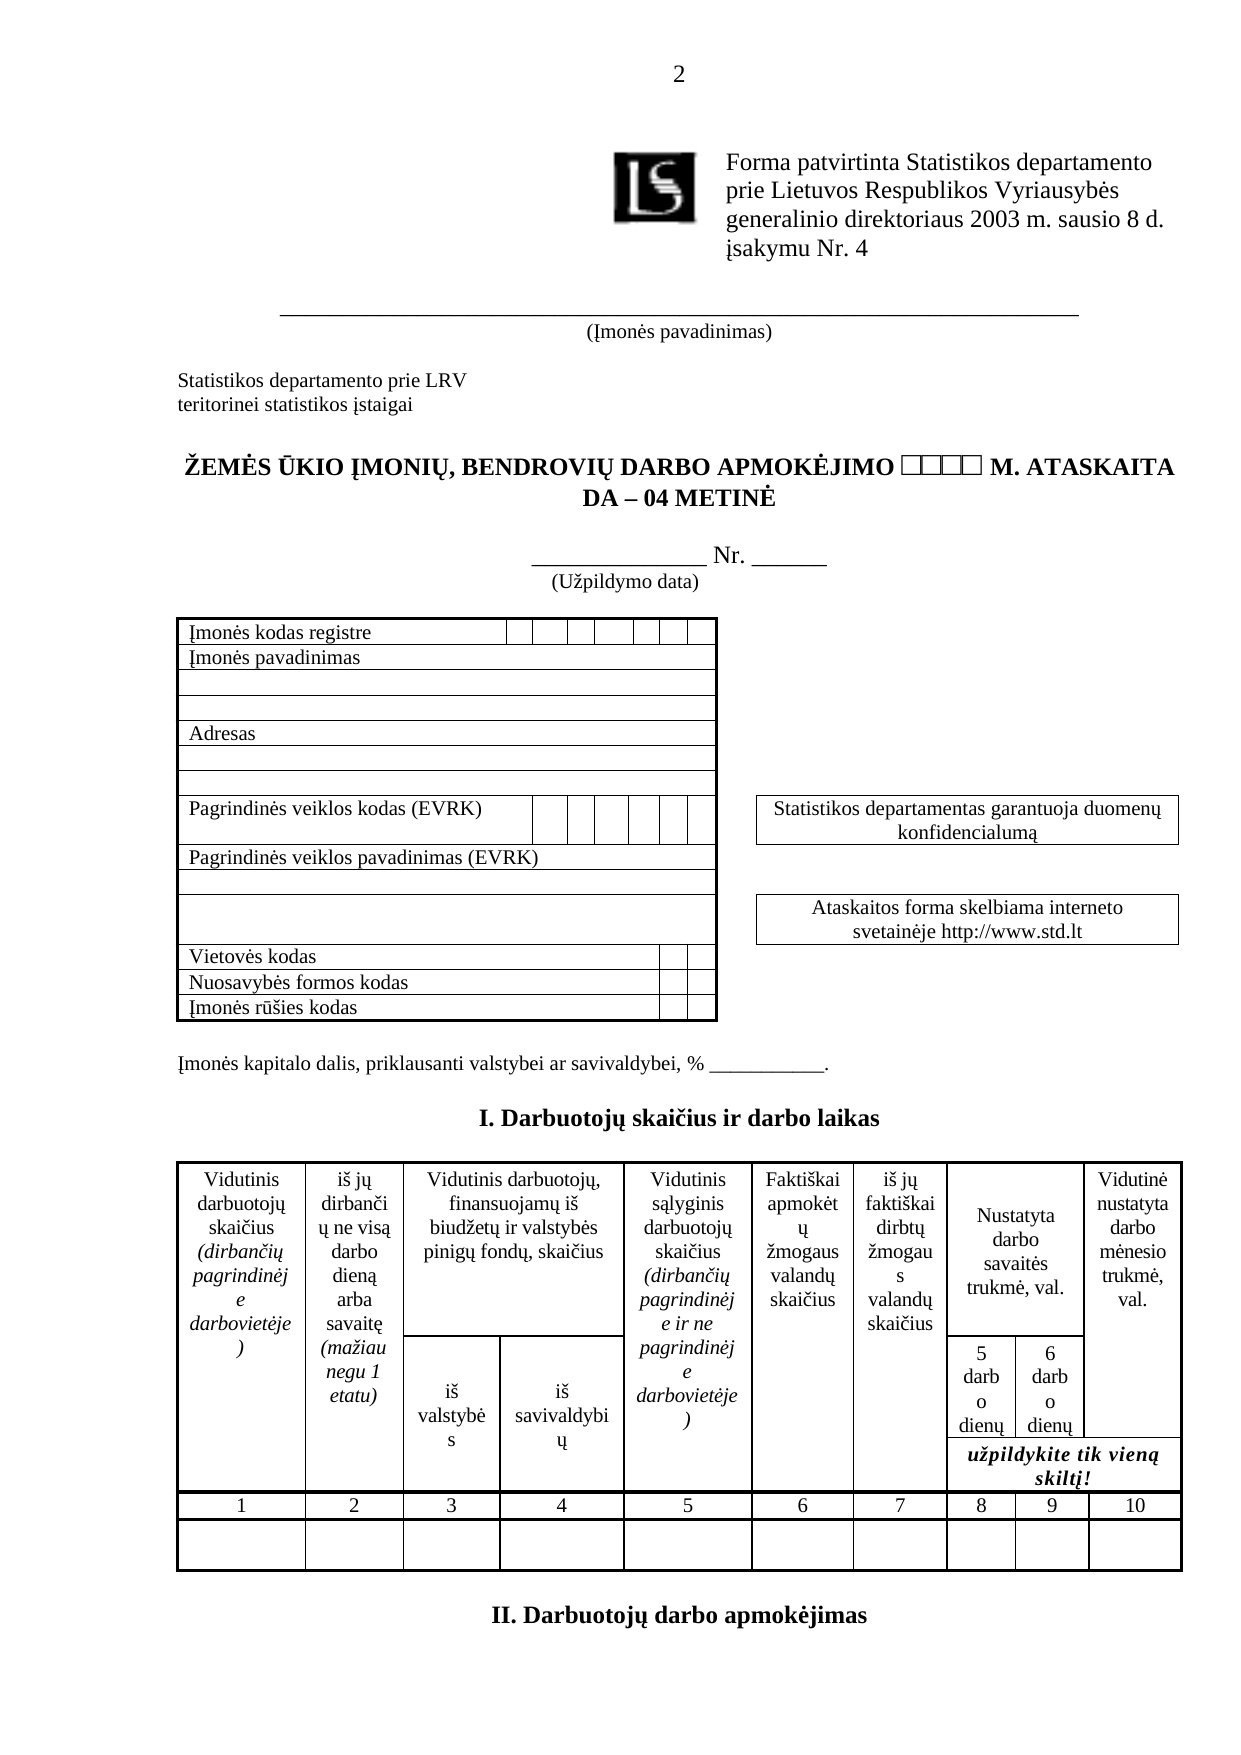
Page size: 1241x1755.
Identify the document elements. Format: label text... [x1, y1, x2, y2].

table_header Forma patvirtinta Statistikos departamento prie Lietuvos Respublikos Vyriausybės generalinio direktoriaus 2003 m. sausio 8 d. įsakymu Nr. 4 [714, 147, 1181, 262]
table_cell [854, 1521, 946, 1569]
table_cell 7 [854, 1494, 946, 1517]
table_header [507, 620, 532, 644]
table_cell [757, 945, 1178, 968]
table_cell [718, 844, 757, 869]
table_cell [757, 669, 1178, 694]
table_cell [718, 644, 757, 669]
table_cell užpildykite tik vieną skiltį! [948, 1438, 1180, 1490]
table_cell Pagrindinės veiklos pavadinimas (EVRK) [179, 845, 715, 869]
table_cell [718, 944, 757, 968]
table_header [660, 620, 687, 644]
table_cell [718, 795, 756, 844]
table_cell [757, 720, 1178, 745]
table_cell [660, 796, 687, 844]
table_cell [718, 894, 756, 943]
table_cell [1178, 720, 1187, 745]
table_cell [629, 796, 659, 844]
table_cell 6 darbo dienų [1016, 1337, 1083, 1437]
table_cell [753, 1521, 853, 1569]
table_cell [688, 945, 715, 968]
text (Įmonės pavadinimas) [177, 319, 1181, 343]
table_cell [948, 1521, 1015, 1569]
table_header [568, 620, 594, 644]
table_cell 6 [753, 1494, 853, 1517]
table_cell [595, 796, 628, 844]
table_cell iš savivaldybių [501, 1337, 623, 1490]
table_cell [718, 720, 757, 745]
table_cell [660, 995, 687, 1019]
table_cell [1178, 745, 1187, 770]
table_cell [660, 970, 687, 994]
table_cell [179, 746, 715, 770]
table_cell 8 [948, 1494, 1015, 1517]
table_cell [179, 895, 715, 943]
table_cell [757, 745, 1178, 770]
table_cell 3 [404, 1494, 499, 1517]
table_cell 5 [625, 1494, 751, 1517]
table_cell Įmonės pavadinimas [179, 645, 715, 669]
table_cell [1178, 770, 1187, 795]
table_cell Nuosavybės formos kodas [179, 970, 659, 994]
table_cell Adresas [179, 721, 715, 745]
text II. Darbuotojų darbo apmokėjimas [177, 1601, 1181, 1629]
table_cell [757, 845, 1178, 869]
table_cell [179, 696, 715, 719]
table_header Vidutinis darbuotojų, finansuojamų iš biudžetų ir valstybės pinigų fondų, skaičius [404, 1164, 623, 1335]
table_cell [757, 770, 1178, 795]
table_cell [1179, 894, 1187, 943]
table_cell Vietovės kodas [179, 945, 659, 968]
table_cell [688, 970, 715, 994]
table_cell [854, 1335, 946, 1490]
table_cell [179, 771, 715, 795]
table_cell [718, 770, 757, 795]
table_header Vidutinė nustatyta darbo mėnesio trukmė, val. [1085, 1164, 1180, 1335]
table_cell [179, 670, 715, 694]
table_cell Pagrindinės veiklos kodas (EVRK) [179, 796, 532, 844]
table_header [177, 147, 714, 262]
table_cell [688, 995, 715, 1019]
text DA – 04 METINĖ [177, 483, 1181, 511]
table_cell [718, 669, 757, 694]
table_cell 1 [179, 1494, 305, 1517]
table_cell [718, 869, 757, 894]
text (Užpildymo data) [177, 569, 1181, 593]
table_cell [179, 870, 715, 894]
table_cell 4 [501, 1494, 623, 1517]
table_cell Statistikos departamentas garantuoja duomenų konfidencialumą [757, 796, 1178, 844]
table_cell [1178, 669, 1187, 694]
table_cell [1085, 1335, 1180, 1437]
table_cell Ataskaitos forma skelbiama interneto svetainėje http://www.std.lt [757, 895, 1178, 943]
table_cell [1178, 844, 1187, 869]
text teritorinei statistikos įstaigai [177, 392, 1181, 416]
table_cell [501, 1521, 623, 1569]
table_header Vidutinis darbuotojų skaičius (dirbančių pagrindinėje darbovietėje) [179, 1164, 305, 1490]
table_cell [757, 695, 1178, 719]
table_cell [1178, 969, 1187, 994]
table_cell [179, 1521, 305, 1569]
table_cell [306, 1521, 403, 1569]
table_header [595, 620, 633, 644]
table_header iš jų dirbančių ne visą darbo dieną arba savaitę (mažiau negu 1 etatu) [306, 1164, 403, 1490]
table_cell [718, 745, 757, 770]
table_cell [660, 945, 687, 968]
table_cell [1178, 994, 1187, 1019]
table_cell [757, 994, 1178, 1019]
table_cell [1178, 869, 1187, 894]
table_cell 10 [1090, 1494, 1180, 1517]
table_cell [757, 644, 1187, 669]
table_cell Įmonės rūšies kodas [179, 995, 659, 1019]
table_cell iš valstybės [404, 1337, 499, 1490]
table_cell 9 [1016, 1494, 1088, 1517]
table_header [688, 620, 715, 644]
text I. Darbuotojų skaičius ir darbo laikas [177, 1103, 1181, 1132]
table_cell [688, 796, 715, 844]
table_header [718, 617, 757, 644]
table_cell [1016, 1521, 1088, 1569]
text ______________ Nr. ______ [177, 540, 1181, 569]
table_header Įmonės kodas registre [179, 620, 506, 644]
table_header [533, 620, 567, 644]
table_cell [718, 695, 757, 719]
table_header Nustatyta darbo savaitės trukmė, val. [948, 1164, 1083, 1335]
table_header iš jų faktiškai dirbtų žmogaus valandų skaičius [854, 1164, 946, 1335]
table_cell 2 [306, 1494, 403, 1517]
table_cell [1179, 795, 1187, 844]
table_cell [533, 796, 567, 844]
table_header [634, 620, 659, 644]
table_header [757, 617, 1187, 644]
table_header Vidutinis sąlyginis darbuotojų skaičius (dirbančių pagrindinėje ir ne pagrindinėje darbovietėje) [625, 1164, 751, 1490]
table_cell [757, 869, 1178, 894]
table_cell [718, 969, 757, 994]
table_cell [404, 1521, 499, 1569]
text Statistikos departamento prie LRV [177, 367, 1181, 392]
table_cell 5 darbo dienų [948, 1337, 1015, 1437]
text ŽEMĖS ŪKIO ĮMONIŲ, BENDROVIŲ DARBO APMOKĖJIMO □□□□ M. ATASKAITA [177, 444, 1181, 483]
table_cell [1178, 944, 1187, 968]
table_cell [1178, 695, 1187, 719]
table_cell [568, 796, 594, 844]
table_cell [1090, 1521, 1180, 1569]
table_cell [757, 969, 1178, 994]
text Įmonės kapitalo dalis, priklausanti valstybei ar savivaldybei, % ___________. [177, 1051, 1181, 1075]
table_cell [625, 1521, 751, 1569]
table_cell [718, 994, 757, 1019]
table_header Faktiškai apmokėtų žmogaus valandų skaičius [753, 1164, 853, 1490]
